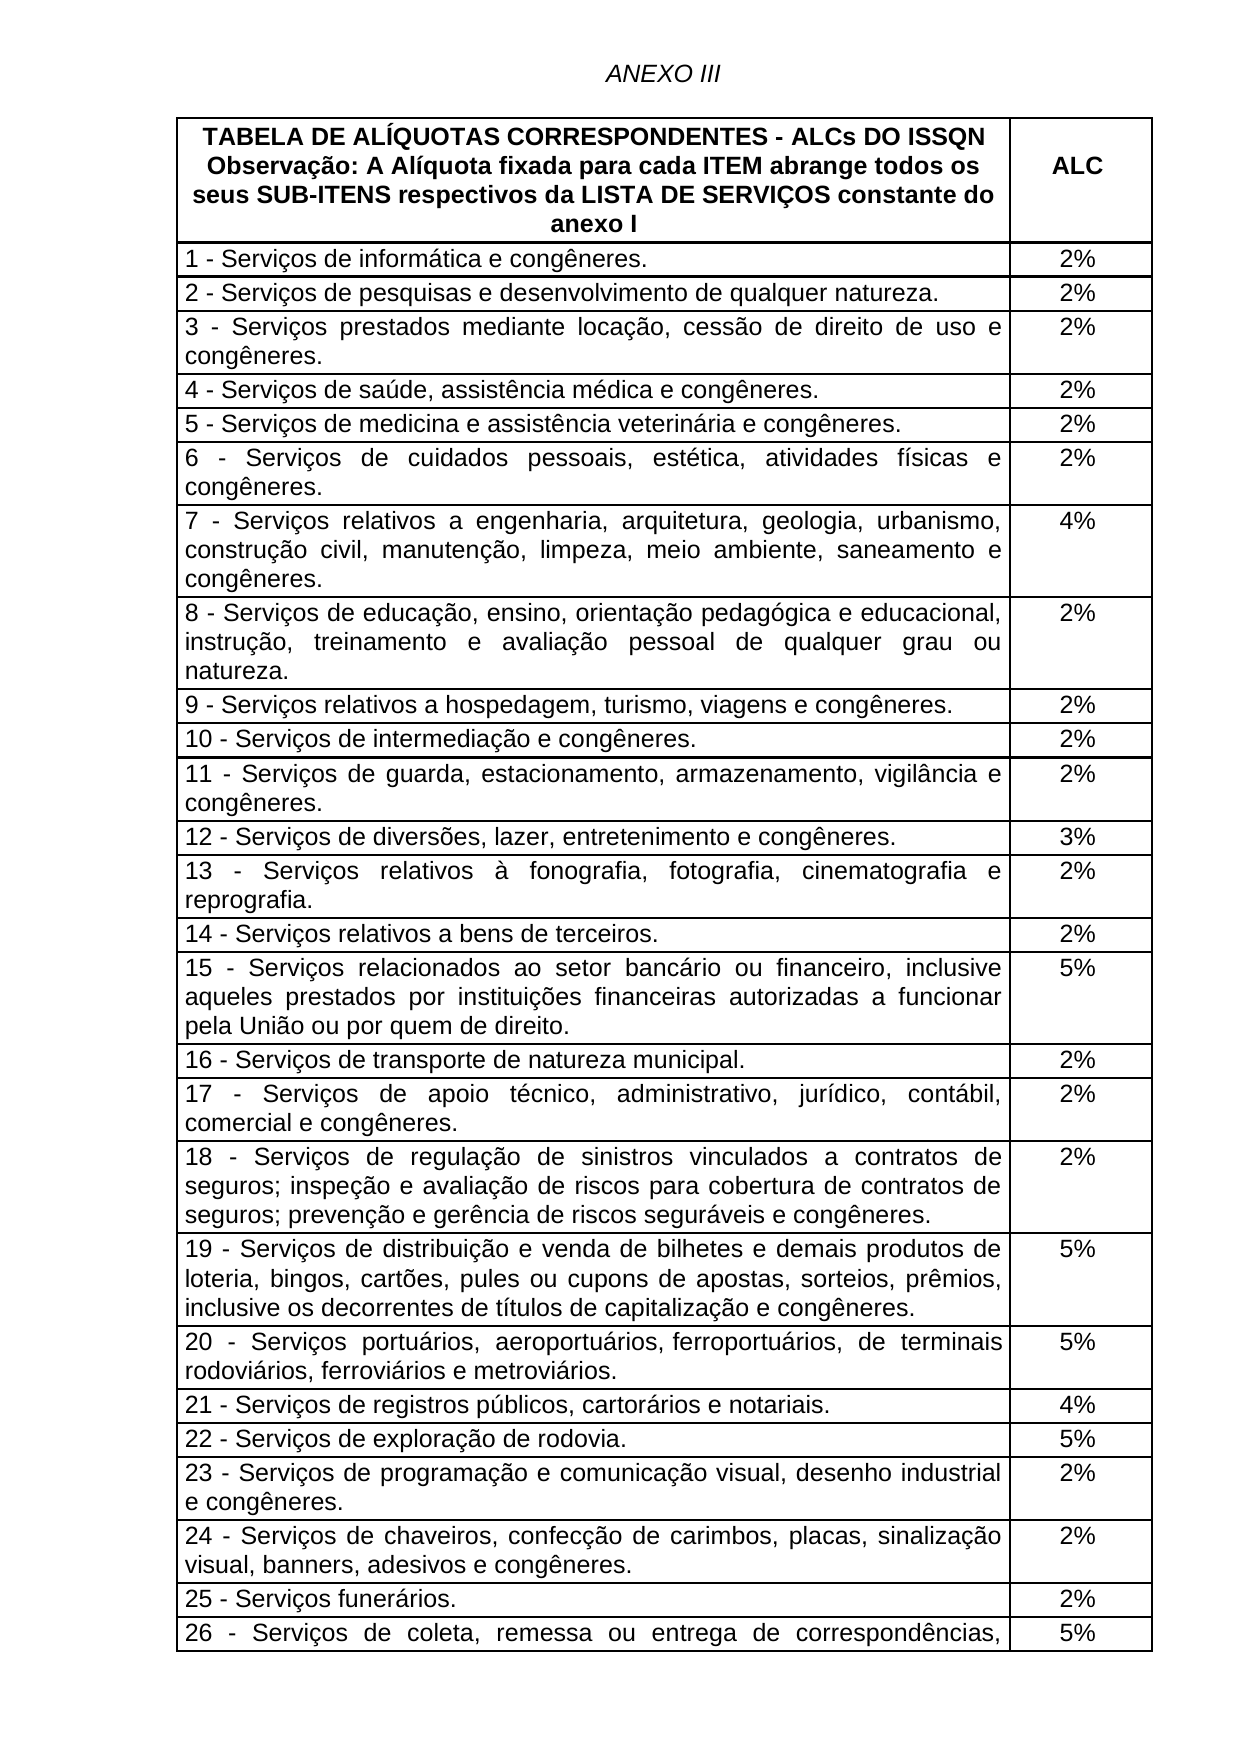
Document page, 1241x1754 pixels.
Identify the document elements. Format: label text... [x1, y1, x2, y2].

table_cell 2% [1011, 919, 1151, 951]
table_cell 15 - Serviços relacionados ao setor bancário ou financeiro, inclusive aqueles prestados por instituições financeiras autorizadas a funcionar pela União ou por quem de direito. [178, 953, 1009, 1043]
table_cell 19 - Serviços de distribuição e venda de bilhetes e demais produtos de loteria, bingos, cartões, pules ou cupons de apostas, sorteios, prêmios, inclusive os decorrentes de títulos de capitalização e congêneres. [178, 1234, 1009, 1324]
table_cell 8 - Serviços de educação, ensino, orientação pedagógica e educacional, instrução, treinamento e avaliação pessoal de qualquer grau ou natureza. [178, 598, 1009, 688]
table_cell 2% [1011, 1079, 1151, 1140]
table_cell 7 - Serviços relativos a engenharia, arquitetura, geologia, urbanismo, construção civil, manutenção, limpeza, meio ambiente, saneamento e congêneres. [178, 506, 1009, 596]
table_cell 4 - Serviços de saúde, assistência médica e congêneres. [178, 375, 1009, 407]
table_cell 2% [1011, 856, 1151, 917]
table_cell 26 - Serviços de coleta, remessa ou entrega de correspondências, [178, 1618, 1009, 1650]
table_cell 22 - Serviços de exploração de rodovia. [178, 1424, 1009, 1456]
table_cell 4% [1011, 1390, 1151, 1422]
table_cell 2% [1011, 1142, 1151, 1232]
table_cell 25 - Serviços funerários. [178, 1584, 1009, 1616]
table_cell 2% [1011, 312, 1151, 373]
table_cell 10 - Serviços de intermediação e congêneres. [178, 724, 1009, 756]
table_cell 2% [1011, 375, 1151, 407]
table_cell 5% [1011, 1234, 1151, 1324]
table_cell 21 - Serviços de registros públicos, cartorários e notariais. [178, 1390, 1009, 1422]
table_cell 24 - Serviços de chaveiros, confecção de carimbos, placas, sinalização visual, banners, adesivos e congêneres. [178, 1521, 1009, 1582]
table_cell 5% [1011, 1618, 1151, 1650]
table_cell 3% [1011, 822, 1151, 853]
table_header ALC [1011, 119, 1151, 241]
table_cell 16 - Serviços de transporte de natureza municipal. [178, 1045, 1009, 1077]
table_cell 4% [1011, 506, 1151, 596]
table_cell 2% [1011, 1584, 1151, 1616]
table_cell 2% [1011, 598, 1151, 688]
table_cell 12 - Serviços de diversões, lazer, entretenimento e congêneres. [178, 822, 1009, 853]
table_cell 6 - Serviços de cuidados pessoais, estética, atividades físicas e congêneres. [178, 443, 1009, 504]
table_cell 1 - Serviços de informática e congêneres. [178, 244, 1009, 275]
table_cell 3 - Serviços prestados mediante locação, cessão de direito de uso e congêneres. [178, 312, 1009, 373]
subtitle ANEXO III [177, 59, 1152, 88]
table_cell 5% [1011, 1424, 1151, 1456]
table_cell 9 - Serviços relativos a hospedagem, turismo, viagens e congêneres. [178, 690, 1009, 722]
table_cell 13 - Serviços relativos à fonografia, fotografia, cinematografia e reprografia. [178, 856, 1009, 917]
table_cell 5 - Serviços de medicina e assistência veterinária e congêneres. [178, 409, 1009, 441]
table_cell 23 - Serviços de programação e comunicação visual, desenho industrial e congêneres. [178, 1458, 1009, 1519]
table_cell 2% [1011, 409, 1151, 441]
table_cell 2% [1011, 443, 1151, 504]
table_cell 5% [1011, 953, 1151, 1043]
table_cell 2% [1011, 244, 1151, 275]
table_cell 5% [1011, 1327, 1151, 1388]
table_cell 2% [1011, 1458, 1151, 1519]
table_cell 2% [1011, 1045, 1151, 1077]
table_cell 14 - Serviços relativos a bens de terceiros. [178, 919, 1009, 951]
table_cell 2% [1011, 759, 1151, 819]
table_cell 2% [1011, 690, 1151, 722]
table_cell 2 - Serviços de pesquisas e desenvolvimento de qualquer natureza. [178, 278, 1009, 309]
table_cell 2% [1011, 724, 1151, 756]
table_header TABELA DE ALÍQUOTAS CORRESPONDENTES - ALCs DO ISSQN Observação: A Alíquota fixada para cada ITEM abrange todos os seus SUB-ITENS respectivos da LISTA DE SERVIÇOS constante do anexo I [178, 119, 1009, 241]
table_cell 17 - Serviços de apoio técnico, administrativo, jurídico, contábil, comercial e congêneres. [178, 1079, 1009, 1140]
table_cell 20 - Serviços portuários, aeroportuários, ferroportuários, de terminais rodoviários, ferroviários e metroviários. [178, 1327, 1009, 1388]
table_cell 18 - Serviços de regulação de sinistros vinculados a contratos de seguros; inspeção e avaliação de riscos para cobertura de contratos de seguros; prevenção e gerência de riscos seguráveis e congêneres. [178, 1142, 1009, 1232]
table_cell 2% [1011, 278, 1151, 309]
table_cell 2% [1011, 1521, 1151, 1582]
table_cell 11 - Serviços de guarda, estacionamento, armazenamento, vigilância e congêneres. [178, 759, 1009, 819]
